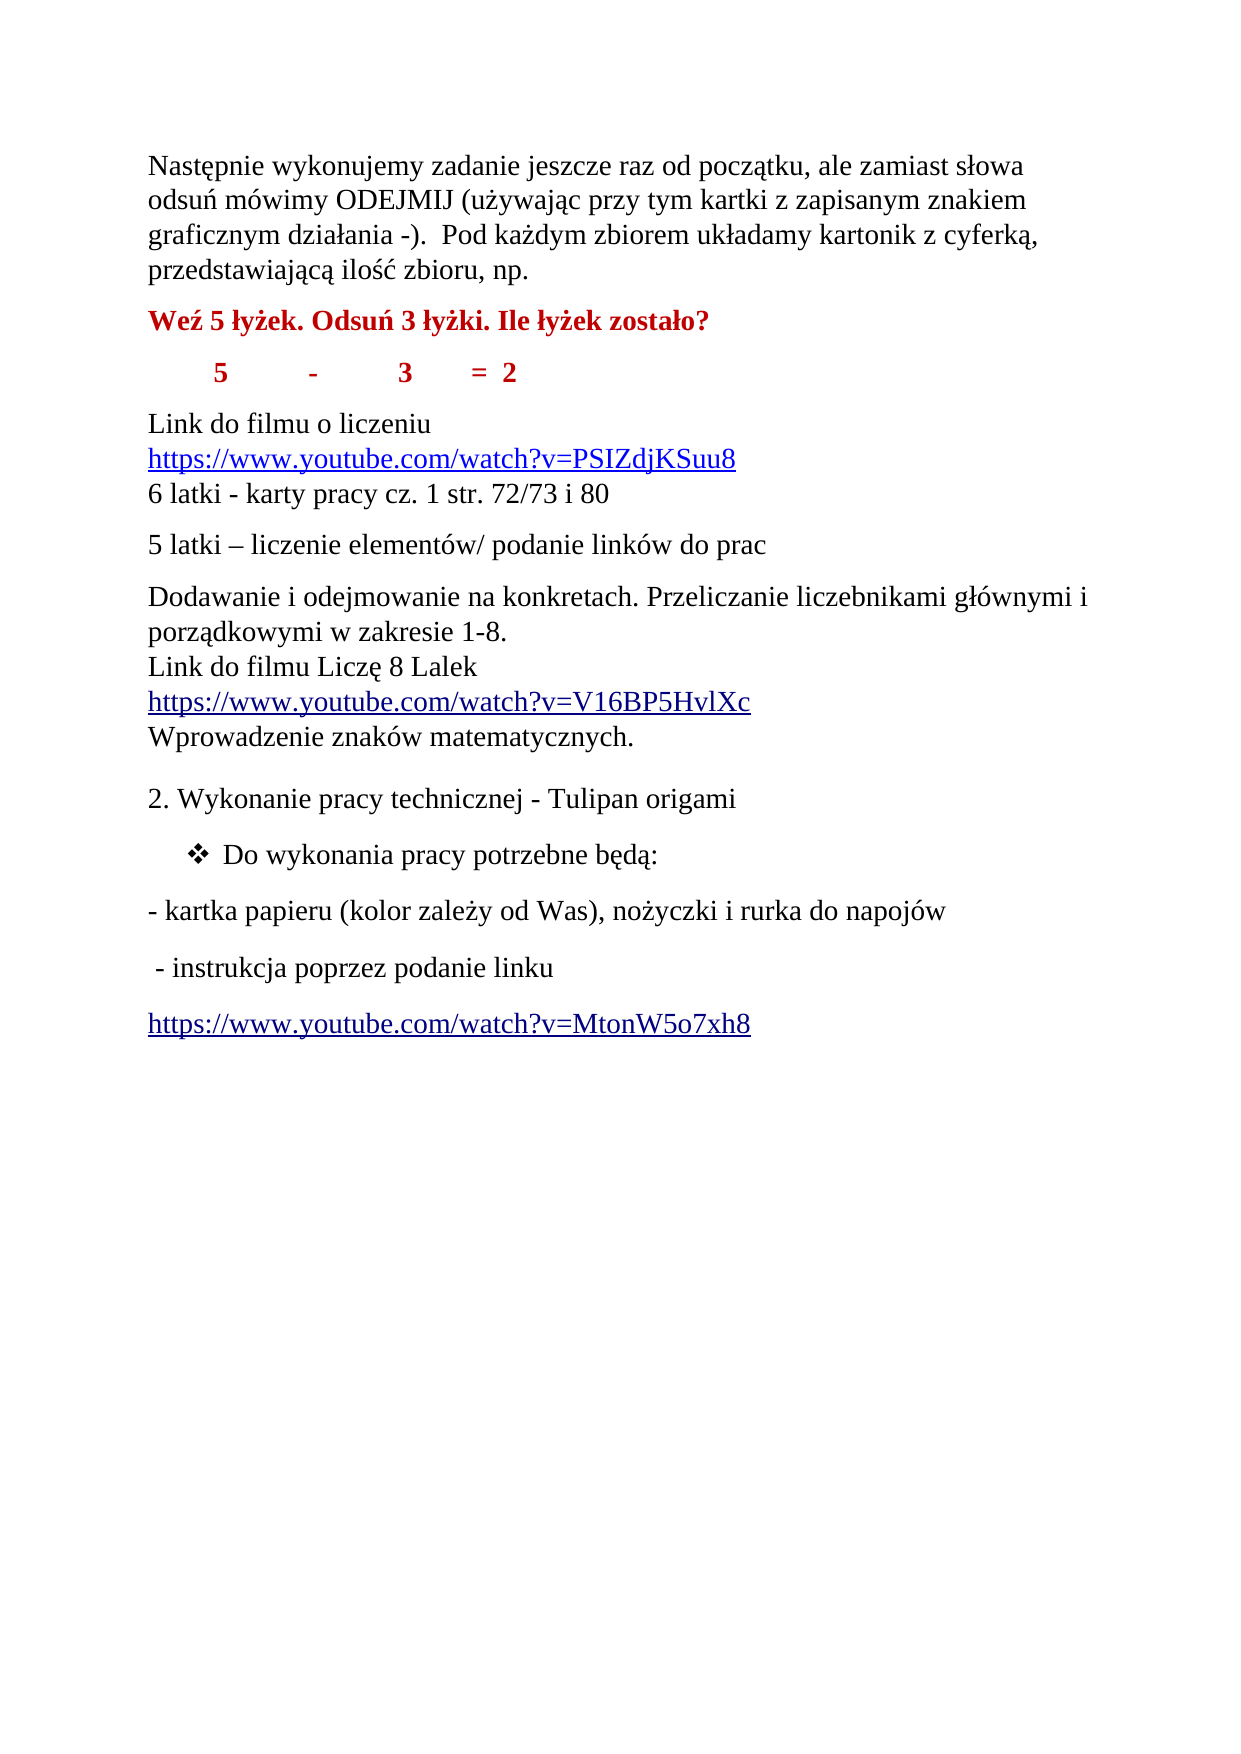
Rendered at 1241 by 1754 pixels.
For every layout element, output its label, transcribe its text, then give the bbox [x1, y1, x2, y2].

text 2. Wykonanie pracy technicznej - Tulipan origami [148, 781, 1093, 814]
text https://www.youtube.com/watch?v=PSIZdjKSuu8 [148, 441, 1093, 475]
text https://www.youtube.com/watch?v=V16BP5HvlXc [148, 684, 1093, 718]
text Weź 5 łyżek. Odsuń 3 łyżki. Ile łyżek zostało? [148, 303, 1093, 337]
text Dodawanie i odejmowanie na konkretach. Przeliczanie liczebnikami głównymi i porządkowymi w zakresie 1-8. [148, 579, 1093, 648]
text - kartka papieru (kolor zależy od Was), nożyczki i rurka do napojów [148, 893, 1093, 927]
list Do wykonania pracy potrzebne będą: [185, 837, 1093, 871]
text Link do filmu o liczeniu [148, 406, 1093, 440]
text - instrukcja poprzez podanie linku [148, 950, 1093, 983]
text 5 - 3 = 2 [148, 355, 1093, 388]
text Następnie wykonujemy zadanie jeszcze raz od początku, ale zamiast słowa odsuń mówimy ODEJMIJ (używając przy tym kartki z zapisanym znakiem graficznym działania -). Pod każdym zbiorem układamy kartonik z cyferką, przedstawiającą ilość zbioru, np. [148, 148, 1093, 286]
text 6 latki - karty pracy cz. 1 str. 72/73 i 80 [148, 476, 1093, 509]
text Wprowadzenie znaków matematycznych. [148, 719, 1093, 752]
text Link do filmu Liczę 8 Lalek [148, 649, 1093, 683]
text https://www.youtube.com/watch?v=MtonW5o7xh8 [148, 1006, 1093, 1040]
text 5 latki – liczenie elementów/ podanie linków do prac [148, 527, 1093, 561]
